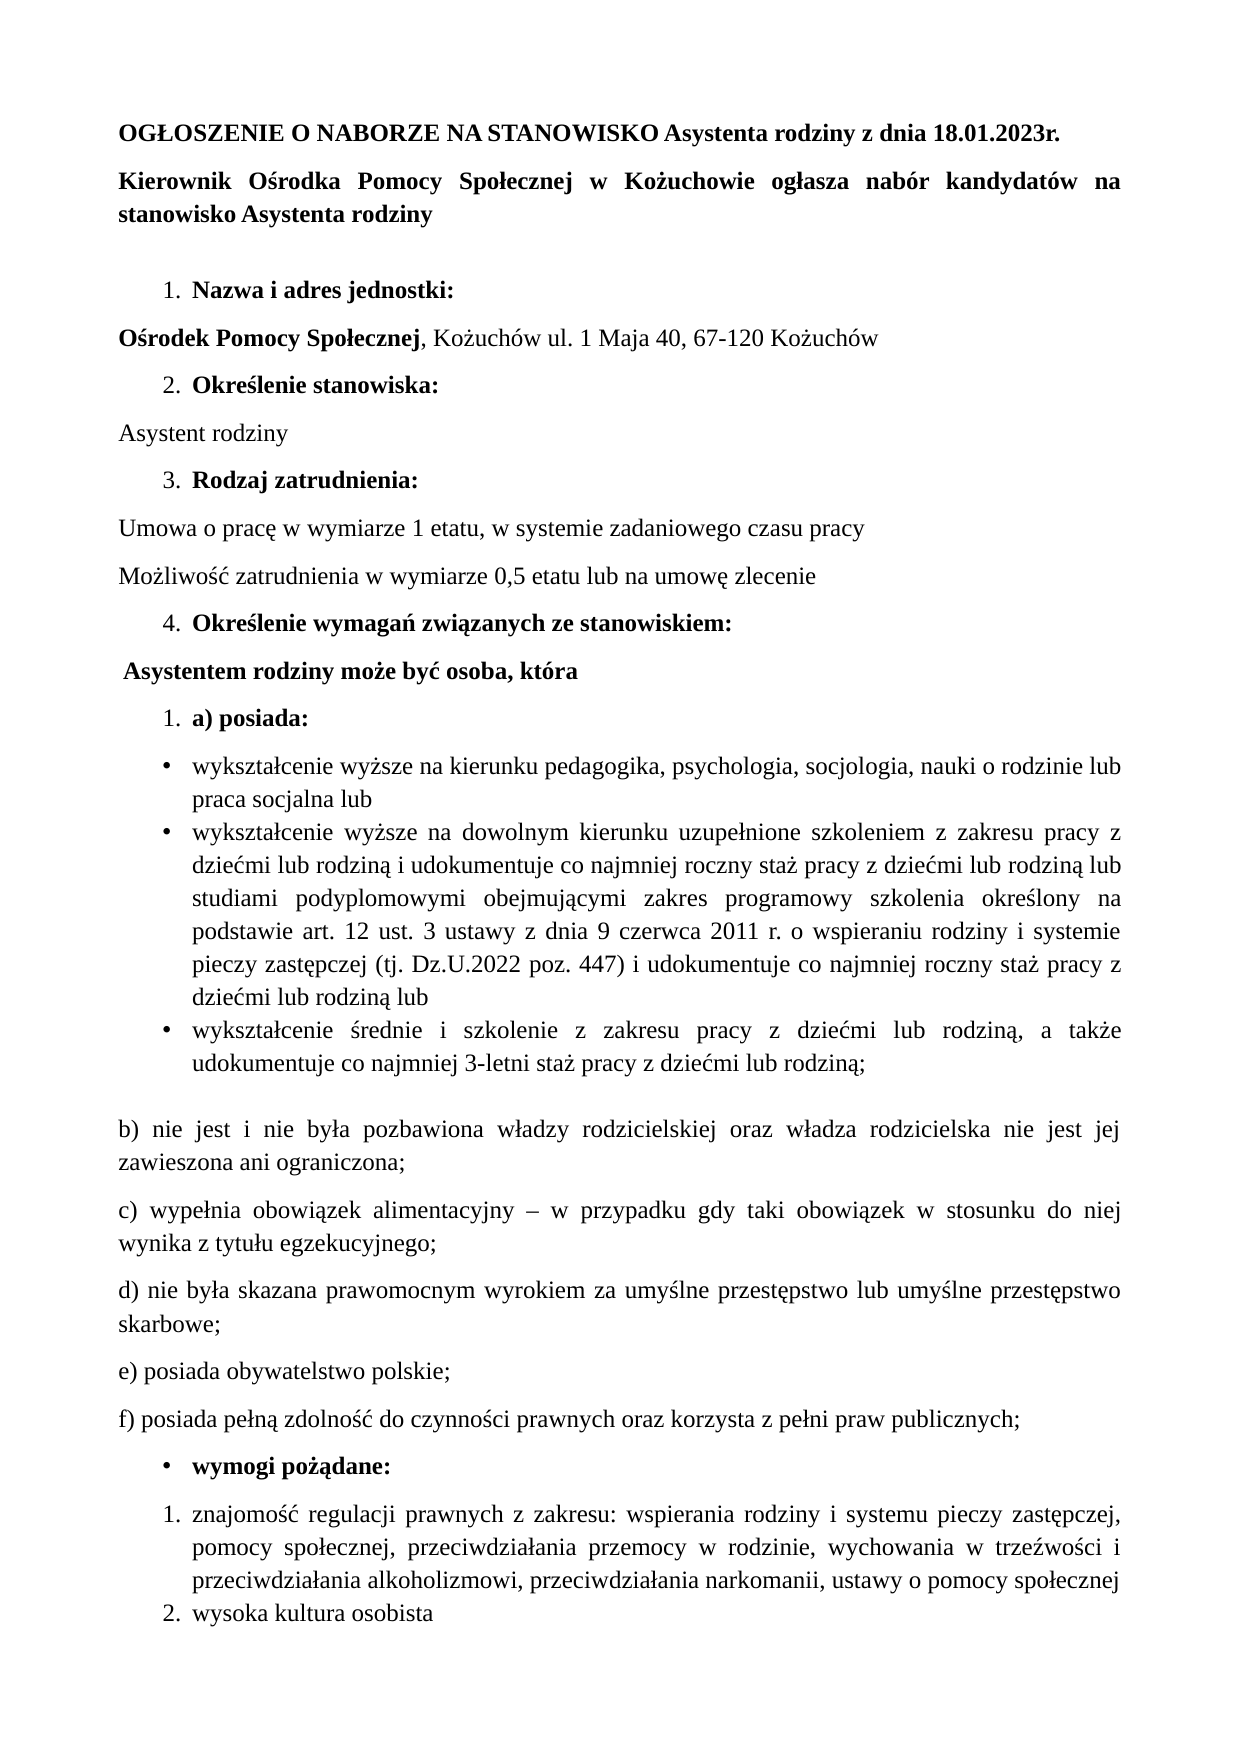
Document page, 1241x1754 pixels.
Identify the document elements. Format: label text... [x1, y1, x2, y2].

text Asystent rodziny [118, 418, 1122, 447]
text Ośrodek Pomocy Społecznej, Kożuchów ul. 1 Maja 40, 67-120 Kożuchów [118, 323, 1122, 351]
text Umowa o pracę w wymiarze 1 etatu, w systemie zadaniowego czasu pracy [118, 513, 1122, 542]
text e) posiada obywatelstwo polskie; [118, 1356, 1122, 1385]
list Określenie wymagań związanych ze stanowiskiem: [162, 608, 1122, 637]
text c) wypełnia obowiązek alimentacyjny – w przypadku gdy taki obowiązek w stosunku do niej wynika z tytułu egzekucyjnego; [118, 1195, 1122, 1257]
text Możliwość zatrudnienia w wymiarze 0,5 etatu lub na umowę zlecenie [118, 561, 1122, 589]
text OGŁOSZENIE O NABORZE NA STANOWISKO Asystenta rodziny z dnia 18.01.2023r. [118, 118, 1122, 147]
list wysoka kultura osobista [162, 1598, 1122, 1627]
list znajomość regulacji prawnych z zakresu: wspierania rodziny i systemu pieczy zastępczej, pomocy społecznej, przeciwdziałania przemocy w rodzinie, wychowania w trzeźwości i przeciwdziałania alkoholizmowi, przeciwdziałania narkomanii, ustawy o pomocy społecznej [162, 1499, 1122, 1594]
list Nazwa i adres jednostki: [162, 275, 1122, 304]
list wykształcenie wyższe na kierunku pedagogika, psychologia, socjologia, nauki o rodzinie lub praca socjalna lub [162, 751, 1122, 813]
text Kierownik Ośrodka Pomocy Społecznej w Kożuchowie ogłasza nabór kandydatów na stanowisko Asystenta rodziny [118, 166, 1122, 227]
list wykształcenie wyższe na dowolnym kierunku uzupełnione szkoleniem z zakresu pracy z dziećmi lub rodziną i udokumentuje co najmniej roczny staż pracy z dziećmi lub rodziną lub studiami podyplomowymi obejmującymi zakres programowy szkolenia określony na podstawie art. 12 ust. 3 ustawy z dnia 9 czerwca 2011 r. o wspieraniu rodziny i systemie pieczy zastępczej (tj. Dz.U.2022 poz. 447) i udokumentuje co najmniej roczny staż pracy z dziećmi lub rodziną lub [162, 817, 1122, 1011]
list wymogi pożądane: [162, 1451, 1122, 1480]
text f) posiada pełną zdolność do czynności prawnych oraz korzysta z pełni praw publicznych; [118, 1404, 1122, 1433]
list a) posiada: [162, 703, 1122, 732]
list Rodzaj zatrudnienia: [162, 466, 1122, 494]
text d) nie była skazana prawomocnym wyrokiem za umyślne przestępstwo lub umyślne przestępstwo skarbowe; [118, 1276, 1122, 1337]
list Określenie stanowiska: [162, 370, 1122, 399]
text b) nie jest i nie była pozbawiona władzy rodzicielskiej oraz władza rodzicielska nie jest jej zawieszona ani ograniczona; [118, 1114, 1122, 1176]
text Asystentem rodziny może być osoba, która [118, 656, 1122, 685]
list wykształcenie średnie i szkolenie z zakresu pracy z dziećmi lub rodziną, a także udokumentuje co najmniej 3-letni staż pracy z dziećmi lub rodziną; [162, 1015, 1122, 1077]
